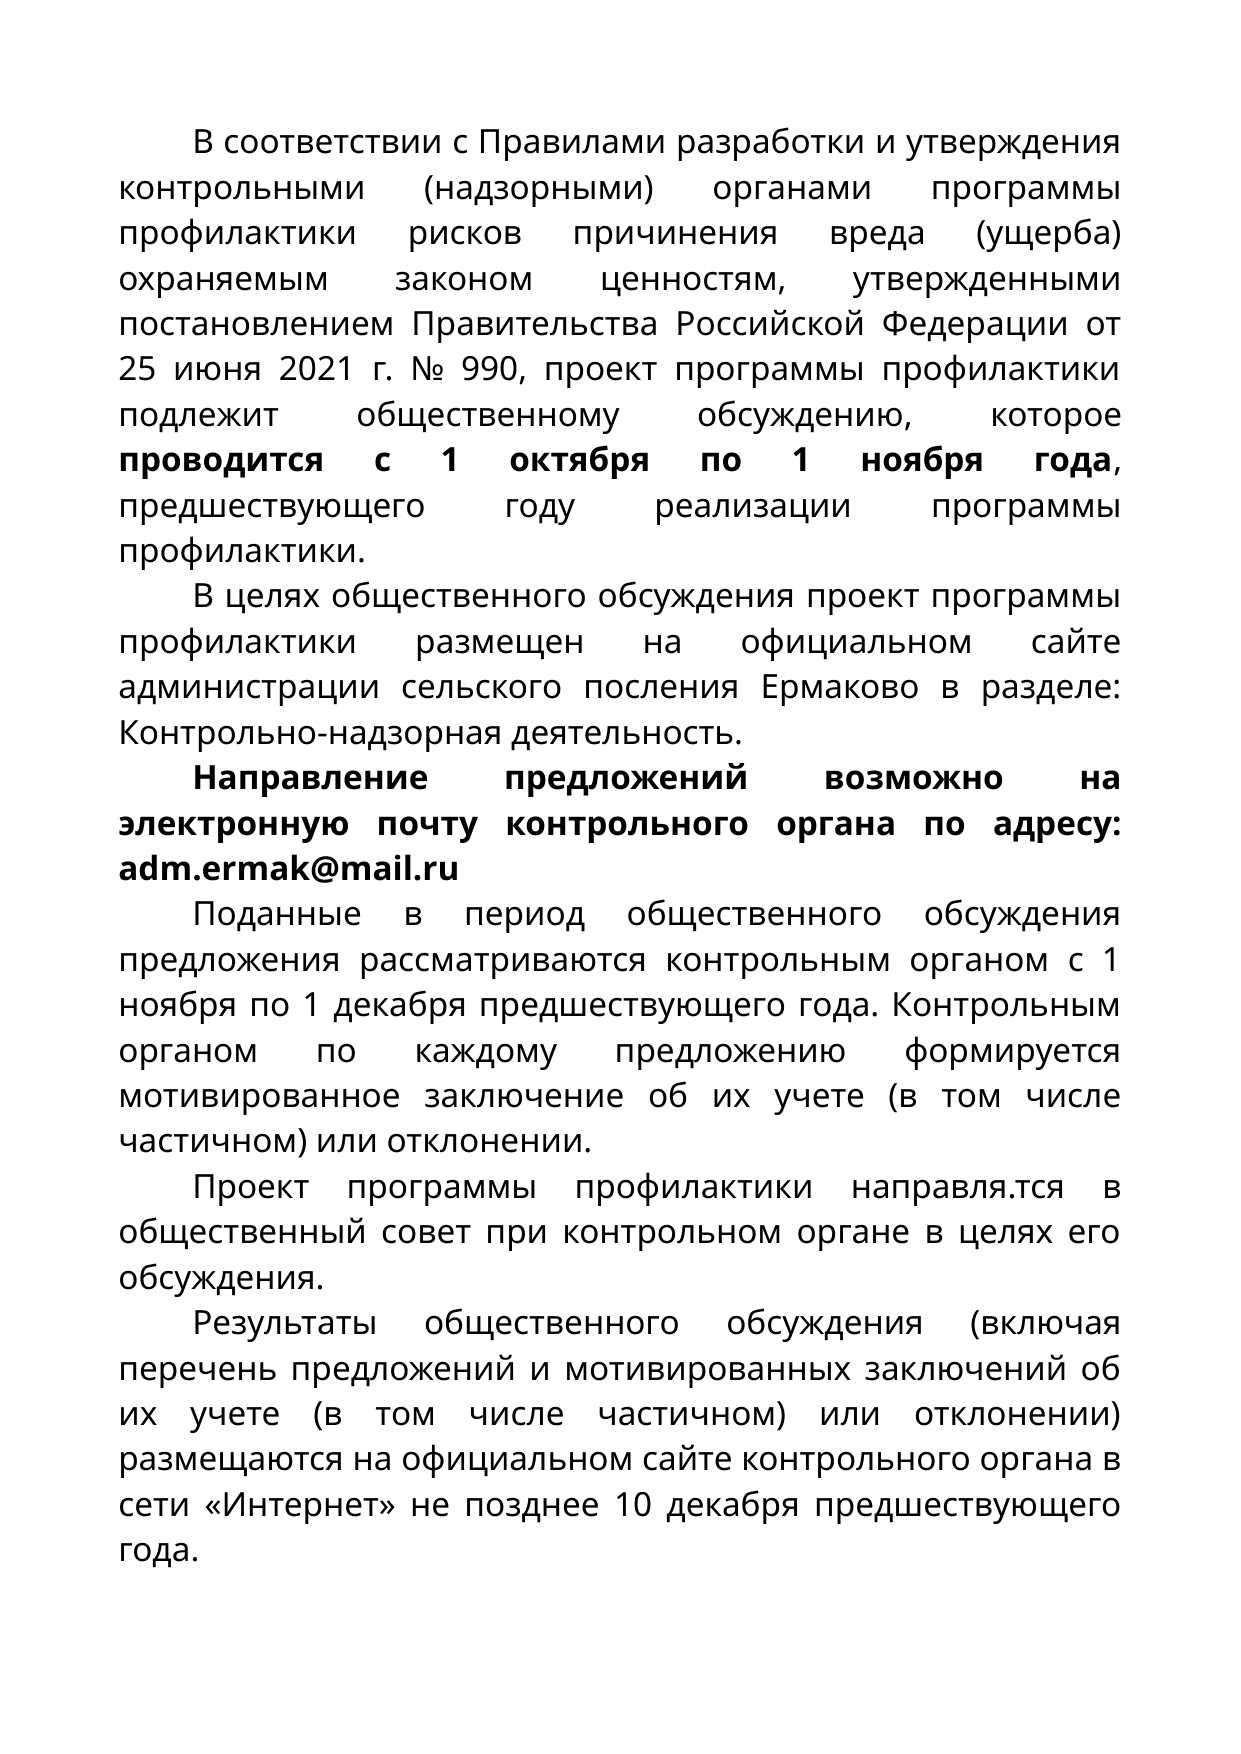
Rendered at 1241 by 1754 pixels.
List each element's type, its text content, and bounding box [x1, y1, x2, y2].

text Поданные в период общественного обсуждения предложения рассматриваются контрольным органом с 1 ноября по 1 декабря предшествующего года. Контрольным органом по каждому предложению формируется мотивированное заключение об их учете (в том числе частичном) или отклонении. [118, 890, 1122, 1163]
text Результаты общественного обсуждения (включая перечень предложений и мотивированных заключений об их учете (в том числе частичном) или отклонении) размещаются на официальном сайте контрольного органа в сети «Интернет» не позднее 10 декабря предшествующего года. [118, 1299, 1122, 1571]
text В соответствии с Правилами разработки и утверждения контрольными (надзорными) органами программы профилактики рисков причинения вреда (ущерба) охраняемым законом ценностям, утвержденными постановлением Правительства Российской Федерации от 25 июня 2021 г. № 990, проект программы профилактики подлежит общественному обсуждению, которое проводится с 1 октября по 1 ноября года, предшествующего году реализации программы профилактики. [118, 118, 1122, 572]
text Направление предложений возможно на электронную почту контрольного органа по адресу: adm.ermak@mail.ru [118, 754, 1122, 890]
text В целях общественного обсуждения проект программы профилактики размещен на официальном сайте администрации сельского посления Ермаково в разделе: Контрольно-надзорная деятельность. [118, 572, 1122, 754]
text Проект программы профилактики направля.тся в общественный совет при контрольном органе в целях его обсуждения. [118, 1163, 1122, 1299]
